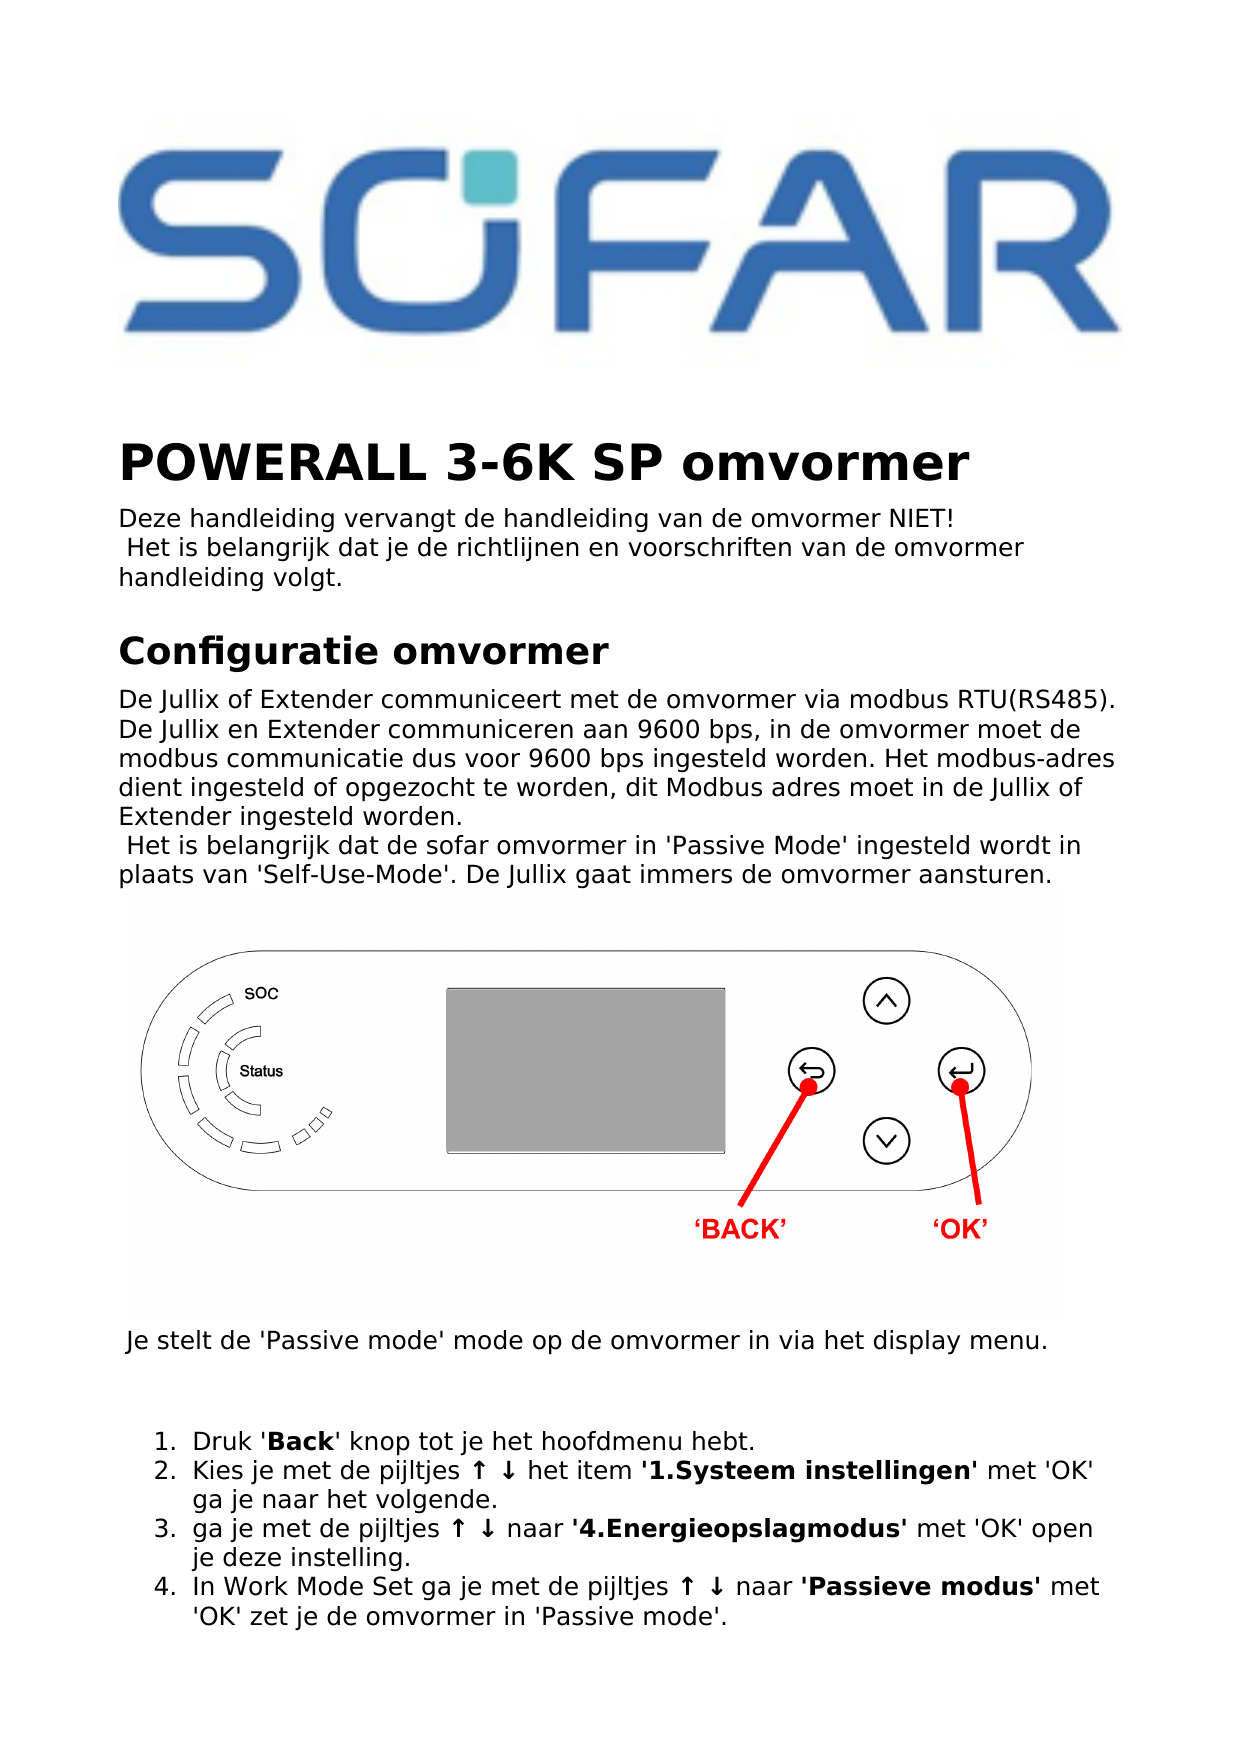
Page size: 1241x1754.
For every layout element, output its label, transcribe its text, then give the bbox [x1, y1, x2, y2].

picture [126, 889, 1064, 1321]
subtitle Configuratie omvormer [118, 629, 1122, 673]
list ga je met de pijltjes ↑ ↓ naar '4.Energieopslagmodus' met 'OK' open je deze instelling. [177, 1514, 1122, 1572]
text De Jullix of Extender communiceert met de omvormer via modbus RTU(RS485). De Jullix en Extender communiceren aan 9600 bps, in de omvormer moet de modbus communicatie dus voor 9600 bps ingesteld worden. Het modbus-adres dient ingesteld of opgezocht te worden, dit Modbus adres moet in de Jullix of Extender ingesteld worden. Het is belangrijk dat de sofar omvormer in 'Passive Mode' ingesteld wordt in plaats van 'Self-Use-Mode'. De Jullix gaat immers de omvormer aansturen. Je stelt de 'Passive mode' mode op de omvormer in via het display menu. [118, 686, 1122, 1385]
subtitle POWERALL 3-6K SP omvormer [118, 434, 1122, 492]
list Druk 'Back' knop tot je het hoofdmenu hebt. [177, 1427, 1122, 1456]
list In Work Mode Set ga je met de pijltjes ↑ ↓ naar 'Passieve modus' met 'OK' zet je de omvormer in 'Passive mode'. [177, 1572, 1122, 1631]
picture [118, 118, 1123, 367]
list Kies je met de pijltjes ↑ ↓ het item '1.Systeem instellingen' met 'OK' ga je naar het volgende. [177, 1456, 1122, 1514]
text Deze handleiding vervangt de handleiding van de omvormer NIET! Het is belangrijk dat je de richtlijnen en voorschriften van de omvormer handleiding volgt. [118, 504, 1122, 592]
